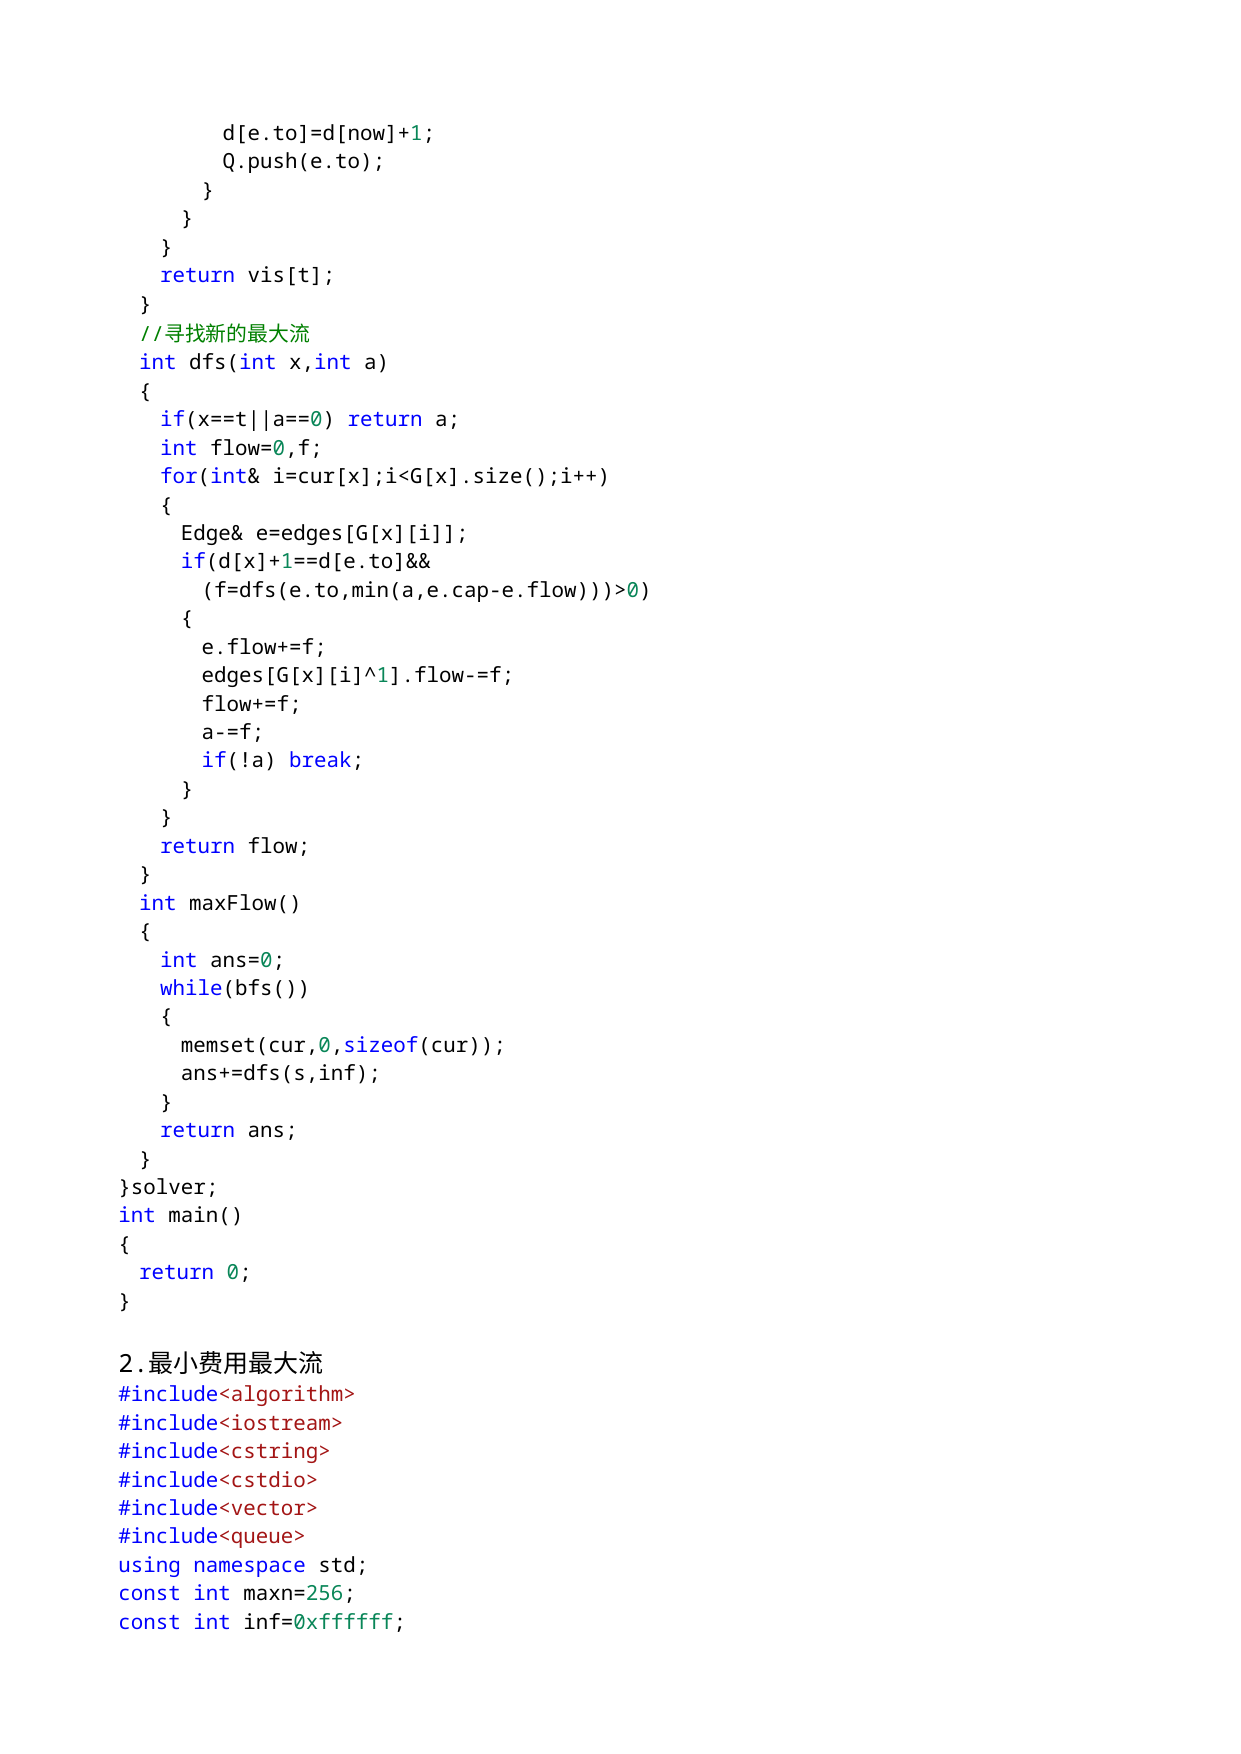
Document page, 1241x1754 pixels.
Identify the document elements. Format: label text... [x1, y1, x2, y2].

text } [118, 859, 1122, 888]
text a-=f; [118, 717, 1122, 746]
text int dfs(int x,int a) [118, 347, 1122, 376]
text d[e.to]=d[now]+1; [118, 118, 1122, 147]
text if(x==t||a==0) return a; [118, 404, 1122, 433]
text } [118, 1144, 1122, 1172]
text { [118, 603, 1122, 632]
text return flow; [118, 831, 1122, 859]
text } [118, 802, 1122, 831]
text { [118, 916, 1122, 945]
text #include<queue> [118, 1522, 1122, 1550]
text #include<algorithm> [118, 1379, 1122, 1408]
text (f=dfs(e.to,min(a,e.cap-e.flow)))>0) [118, 575, 1122, 603]
text 2.最小费用最大流 [118, 1343, 1122, 1379]
text //寻找新的最大流 [118, 317, 1122, 347]
text if(!a) break; [118, 746, 1122, 774]
text #include<iostream> [118, 1408, 1122, 1436]
text int maxFlow() [118, 888, 1122, 916]
text while(bfs()) [118, 973, 1122, 1002]
text } [118, 203, 1122, 232]
text const int inf=0xffffff; [118, 1607, 1122, 1635]
text { [118, 376, 1122, 404]
text if(d[x]+1==d[e.to]&& [118, 547, 1122, 575]
text edges[G[x][i]^1].flow-=f; [118, 660, 1122, 689]
text int main() [118, 1201, 1122, 1229]
text const int maxn=256; [118, 1578, 1122, 1607]
text memset(cur,0,sizeof(cur)); [118, 1030, 1122, 1058]
text { [118, 1002, 1122, 1030]
text Q.push(e.to); [118, 147, 1122, 175]
text return 0; [118, 1257, 1122, 1286]
text { [118, 490, 1122, 518]
text #include<cstring> [118, 1436, 1122, 1465]
text flow+=f; [118, 689, 1122, 717]
text return vis[t]; [118, 260, 1122, 289]
text Edge& e=edges[G[x][i]]; [118, 518, 1122, 547]
text } [118, 175, 1122, 203]
text { [118, 1229, 1122, 1257]
text #include<cstdio> [118, 1465, 1122, 1493]
text #include<vector> [118, 1493, 1122, 1522]
text } [118, 774, 1122, 802]
text e.flow+=f; [118, 632, 1122, 660]
text } [118, 289, 1122, 317]
text for(int& i=cur[x];i<G[x].size();i++) [118, 461, 1122, 490]
text ans+=dfs(s,inf); [118, 1058, 1122, 1087]
text } [118, 1286, 1122, 1314]
text int flow=0,f; [118, 433, 1122, 461]
text } [118, 232, 1122, 260]
text }solver; [118, 1172, 1122, 1201]
text } [118, 1087, 1122, 1115]
text int ans=0; [118, 945, 1122, 973]
text using namespace std; [118, 1550, 1122, 1578]
text return ans; [118, 1115, 1122, 1144]
